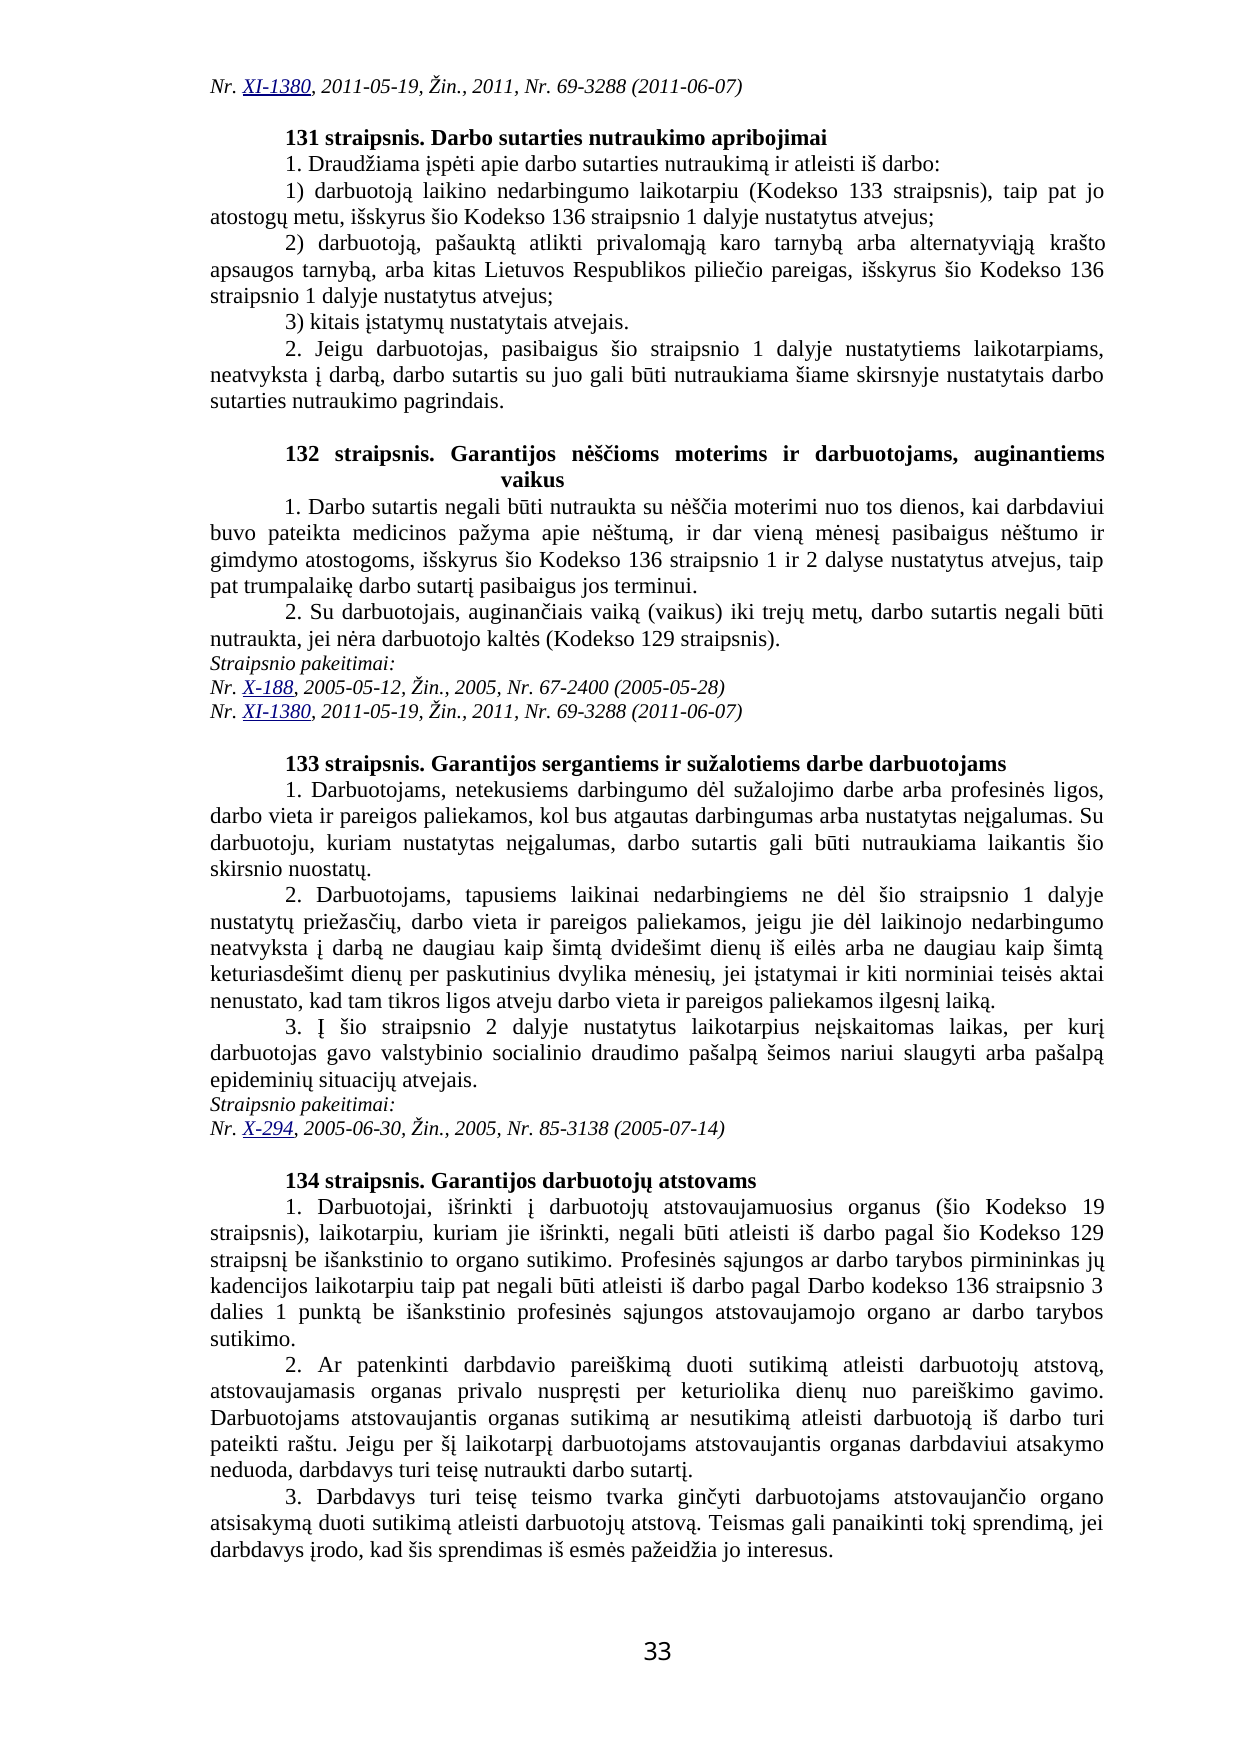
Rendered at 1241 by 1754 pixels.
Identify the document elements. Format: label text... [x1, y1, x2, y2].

text 3) kitais įstatymų nustatytais atvejais. [210, 308, 1106, 335]
text 1) darbuotoją laikino nedarbingumo laikotarpiu (Kodekso 133 straipsnis), taip pat jo atostogų metu, išskyrus šio Kodekso 136 straipsnio 1 dalyje nustatytus atvejus; [210, 177, 1106, 229]
text Straipsnio pakeitimai: [210, 1092, 1106, 1116]
text 2. Su darbuotojais, auginančiais vaiką (vaikus) iki trejų metų, darbo sutartis negali būti nutraukta, jei nėra darbuotojo kaltės (Kodekso 129 straipsnis). [210, 598, 1106, 651]
text 133 straipsnis. Garantijos sergantiems ir sužalotiems darbe darbuotojams [210, 749, 1106, 776]
text 3. Darbdavys turi teisę teismo tvarka ginčyti darbuotojams atstovaujančio organo atsisakymą duoti sutikimą atleisti darbuotojų atstovą. Teismas gali panaikinti tokį sprendimą, jei darbdavys įrodo, kad šis sprendimas iš esmės pažeidžia jo interesus. [210, 1483, 1106, 1562]
text 2. Ar patenkinti darbdavio pareiškimą duoti sutikimą atleisti darbuotojų atstovą, atstovaujamasis organas privalo nuspręsti per keturiolika dienų nuo pareiškimo gavimo. Darbuotojams atstovaujantis organas sutikimą ar nesutikimą atleisti darbuotoją iš darbo turi pateikti raštu. Jeigu per šį laikotarpį darbuotojams atstovaujantis organas darbdaviui atsakymo neduoda, darbdavys turi teisę nutraukti darbo sutartį. [210, 1351, 1106, 1483]
text 132 straipsnis. Garantijos nėščioms moterims ir darbuotojams, auginantiems vaikus [285, 440, 1106, 493]
text 2) darbuotoją, pašauktą atlikti privalomąją karo tarnybą arba alternatyviąją krašto apsaugos tarnybą, arba kitas Lietuvos Respublikos piliečio pareigas, išskyrus šio Kodekso 136 straipsnio 1 dalyje nustatytus atvejus; [210, 229, 1106, 308]
text 1. Darbuotojams, netekusiems darbingumo dėl sužalojimo darbe arba profesinės ligos, darbo vieta ir pareigos paliekamos, kol bus atgautas darbingumas arba nustatytas neįgalumas. Su darbuotoju, kuriam nustatytas neįgalumas, darbo sutartis gali būti nutraukiama laikantis šio skirsnio nuostatų. [210, 776, 1106, 881]
text 134 straipsnis. Garantijos darbuotojų atstovams [210, 1167, 1106, 1193]
text Nr. XI-1380, 2011-05-19, Žin., 2011, Nr. 69-3288 (2011-06-07) [210, 73, 1106, 98]
text Nr. X-294, 2005-06-30, Žin., 2005, Nr. 85-3138 (2005-07-14) [210, 1116, 1106, 1140]
text 3. Į šio straipsnio 2 dalyje nustatytus laikotarpius neįskaitomas laikas, per kurį darbuotojas gavo valstybinio socialinio draudimo pašalpą šeimos nariui slaugyti arba pašalpą epideminių situacijų atvejais. [210, 1013, 1106, 1092]
text 2. Jeigu darbuotojas, pasibaigus šio straipsnio 1 dalyje nustatytiems laikotarpiams, neatvyksta į darbą, darbo sutartis su juo gali būti nutraukiama šiame skirsnyje nustatytais darbo sutarties nutraukimo pagrindais. [210, 335, 1106, 414]
text Nr. XI-1380, 2011-05-19, Žin., 2011, Nr. 69-3288 (2011-06-07) [210, 699, 1106, 723]
text 1. Darbo sutartis negali būti nutraukta su nėščia moterimi nuo tos dienos, kai darbdaviui buvo pateikta medicinos pažyma apie nėštumą, ir dar vieną mėnesį pasibaigus nėštumo ir gimdymo atostogoms, išskyrus šio Kodekso 136 straipsnio 1 ir 2 dalyse nustatytus atvejus, taip pat trumpalaikę darbo sutartį pasibaigus jos terminui. [210, 493, 1106, 598]
text 1. Draudžiama įspėti apie darbo sutarties nutraukimą ir atleisti iš darbo: [210, 150, 1106, 177]
text Straipsnio pakeitimai: [210, 651, 1106, 675]
text 1. Darbuotojai, išrinkti į darbuotojų atstovaujamuosius organus (šio Kodekso 19 straipsnis), laikotarpiu, kuriam jie išrinkti, negali būti atleisti iš darbo pagal šio Kodekso 129 straipsnį be išankstinio to organo sutikimo. Profesinės sąjungos ar darbo tarybos pirmininkas jų kadencijos laikotarpiu taip pat negali būti atleisti iš darbo pagal Darbo kodekso 136 straipsnio 3 dalies 1 punktą be išankstinio profesinės sąjungos atstovaujamojo organo ar darbo tarybos sutikimo. [210, 1193, 1106, 1351]
text Nr. X-188, 2005-05-12, Žin., 2005, Nr. 67-2400 (2005-05-28) [210, 675, 1106, 699]
text 131 straipsnis. Darbo sutarties nutraukimo apribojimai [210, 124, 1106, 150]
text 2. Darbuotojams, tapusiems laikinai nedarbingiems ne dėl šio straipsnio 1 dalyje nustatytų priežasčių, darbo vieta ir pareigos paliekamos, jeigu jie dėl laikinojo nedarbingumo neatvyksta į darbą ne daugiau kaip šimtą dvidešimt dienų iš eilės arba ne daugiau kaip šimtą keturiasdešimt dienų per paskutinius dvylika mėnesių, jei įstatymai ir kiti norminiai teisės aktai nenustato, kad tam tikros ligos atveju darbo vieta ir pareigos paliekamos ilgesnį laiką. [210, 881, 1106, 1013]
